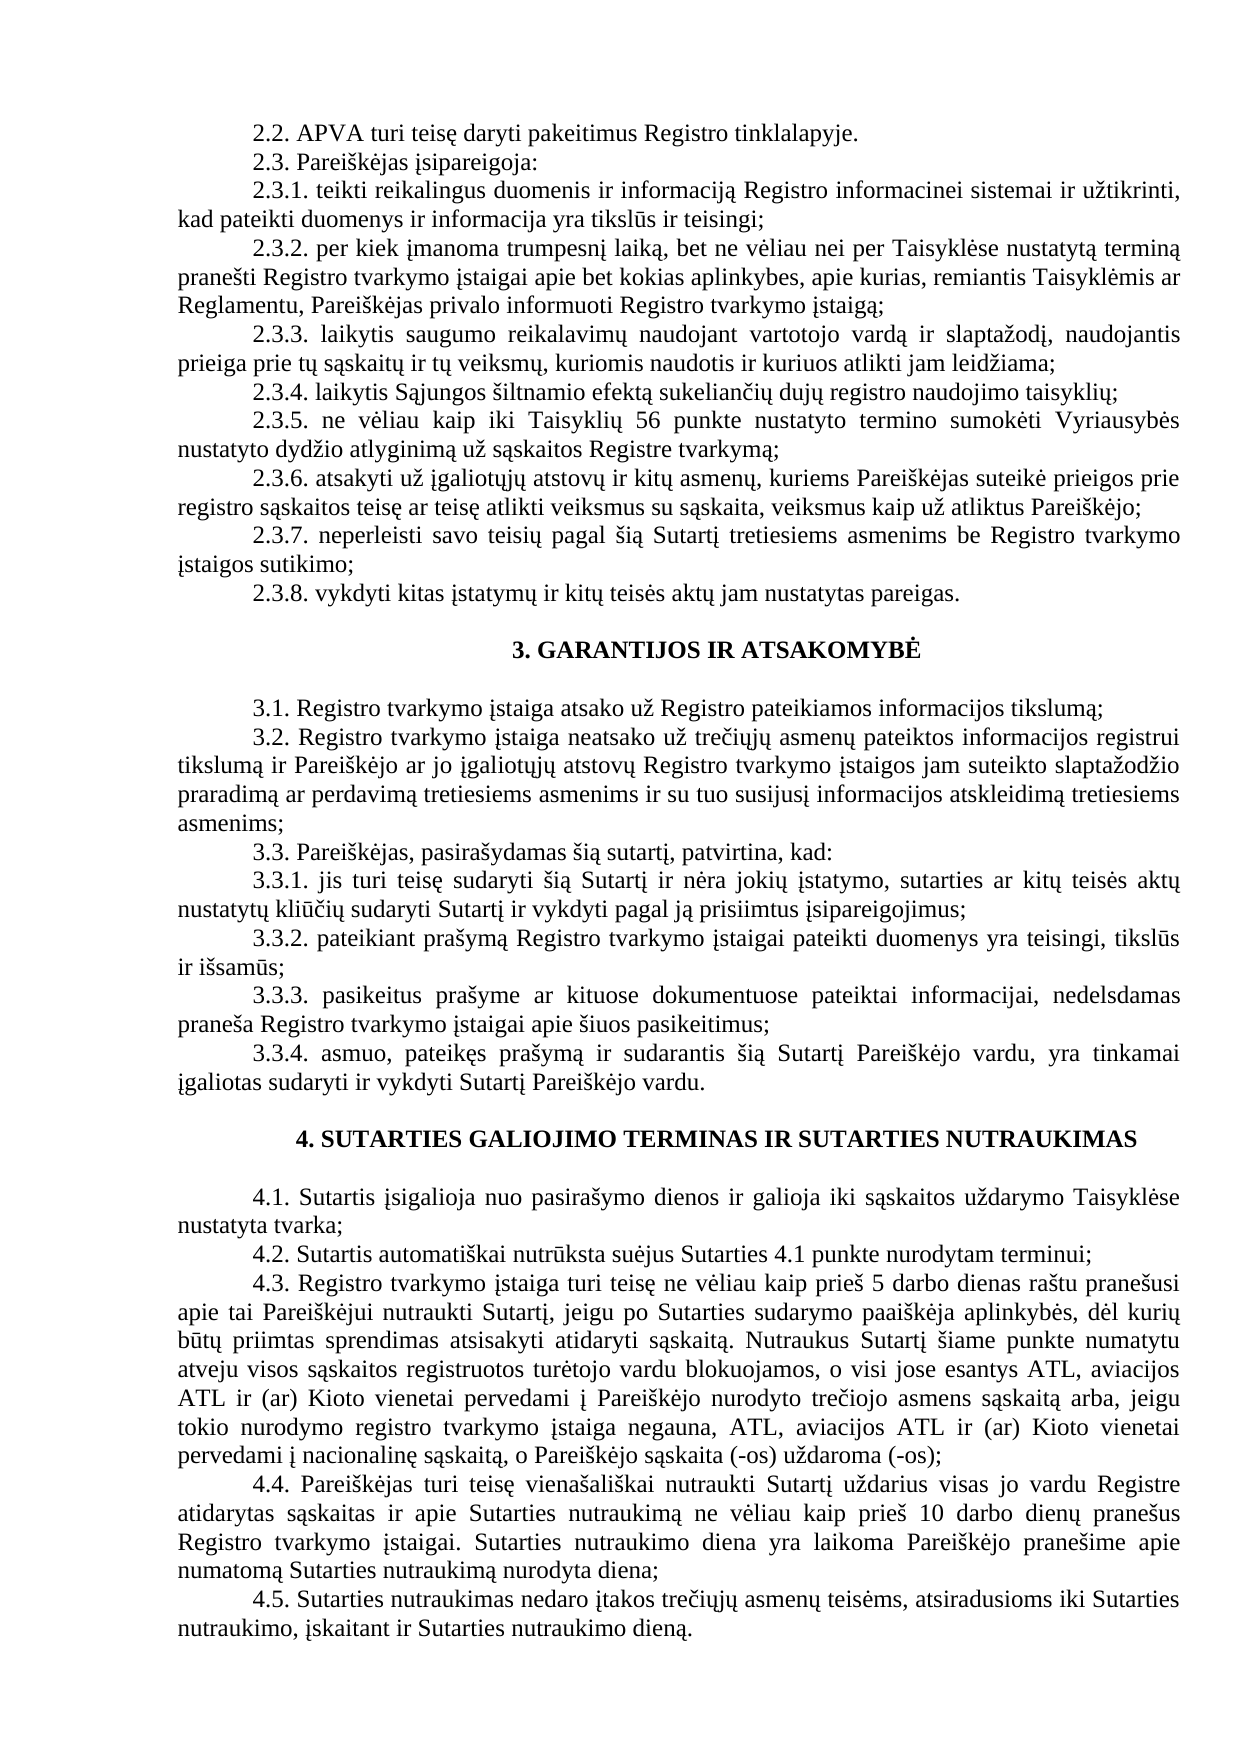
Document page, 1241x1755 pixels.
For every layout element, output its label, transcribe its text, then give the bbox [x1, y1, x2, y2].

text 3.3. Pareiškėjas, pasirašydamas šią sutartį, patvirtina, kad: [177, 837, 1181, 866]
text 3.3.1. jis turi teisę sudaryti šią Sutartį ir nėra jokių įstatymo, sutarties ar kitų teisės aktų nustatytų kliūčių sudaryti Sutartį ir vykdyti pagal ją prisiimtus įsipareigojimus; [177, 866, 1181, 923]
text 2.3.4. laikytis Sąjungos šiltnamio efektą sukeliančių dujų registro naudojimo taisyklių; [177, 377, 1181, 406]
text 3.2. Registro tvarkymo įstaiga neatsako už trečiųjų asmenų pateiktos informacijos registrui tikslumą ir Pareiškėjo ar jo įgaliotųjų atstovų Registro tvarkymo įstaigos jam suteikto slaptažodžio praradimą ar perdavimą tretiesiems asmenims ir su tuo susijusį informacijos atskleidimą tretiesiems asmenims; [177, 722, 1181, 837]
text 4.3. Registro tvarkymo įstaiga turi teisę ne vėliau kaip prieš 5 darbo dienas raštu pranešusi apie tai Pareiškėjui nutraukti Sutartį, jeigu po Sutarties sudarymo paaiškėja aplinkybės, dėl kurių būtų priimtas sprendimas atsisakyti atidaryti sąskaitą. Nutraukus Sutartį šiame punkte numatytu atveju visos sąskaitos registruotos turėtojo vardu blokuojamos, o visi jose esantys ATL, aviacijos ATL ir (ar) Kioto vienetai pervedami į Pareiškėjo nurodyto trečiojo asmens sąskaitą arba, jeigu tokio nurodymo registro tvarkymo įstaiga negauna, ATL, aviacijos ATL ir (ar) Kioto vienetai pervedami į nacionalinę sąskaitą, o Pareiškėjo sąskaita (-os) uždaroma (-os); [177, 1268, 1181, 1469]
text 4.5. Sutarties nutraukimas nedaro įtakos trečiųjų asmenų teisėms, atsiradusioms iki Sutarties nutraukimo, įskaitant ir Sutarties nutraukimo dieną. [177, 1584, 1181, 1642]
text 2.2. APVA turi teisę daryti pakeitimus Registro tinklalapyje. [177, 118, 1181, 147]
text 4.1. Sutartis įsigalioja nuo pasirašymo dienos ir galioja iki sąskaitos uždarymo Taisyklėse nustatyta tvarka; [177, 1182, 1181, 1239]
text 2.3.6. atsakyti už įgaliotųjų atstovų ir kitų asmenų, kuriems Pareiškėjas suteikė prieigos prie registro sąskaitos teisę ar teisę atlikti veiksmus su sąskaita, veiksmus kaip už atliktus Pareiškėjo; [177, 463, 1181, 521]
text 2.3.3. laikytis saugumo reikalavimų naudojant vartotojo vardą ir slaptažodį, naudojantis prieiga prie tų sąskaitų ir tų veiksmų, kuriomis naudotis ir kuriuos atlikti jam leidžiama; [177, 319, 1181, 377]
text 3. GARANTIJOS IR ATSAKOMYBĖ [177, 636, 1181, 664]
text 4.2. Sutartis automatiškai nutrūksta suėjus Sutarties 4.1 punkte nurodytam terminui; [177, 1239, 1181, 1268]
text 4.4. Pareiškėjas turi teisę vienašališkai nutraukti Sutartį uždarius visas jo vardu Registre atidarytas sąskaitas ir apie Sutarties nutraukimą ne vėliau kaip prieš 10 darbo dienų pranešus Registro tvarkymo įstaigai. Sutarties nutraukimo diena yra laikoma Pareiškėjo pranešime apie numatomą Sutarties nutraukimą nurodyta diena; [177, 1469, 1181, 1584]
text 2.3.7. neperleisti savo teisių pagal šią Sutartį tretiesiems asmenims be Registro tvarkymo įstaigos sutikimo; [177, 521, 1181, 578]
text 3.3.2. pateikiant prašymą Registro tvarkymo įstaigai pateikti duomenys yra teisingi, tikslūs ir išsamūs; [177, 923, 1181, 981]
text 2.3.5. ne vėliau kaip iki Taisyklių 56 punkte nustatyto termino sumokėti Vyriausybės nustatyto dydžio atlyginimą už sąskaitos Registre tvarkymą; [177, 406, 1181, 463]
text 2.3.1. teikti reikalingus duomenis ir informaciją Registro informacinei sistemai ir užtikrinti, kad pateikti duomenys ir informacija yra tikslūs ir teisingi; [177, 176, 1181, 233]
text 3.3.3. pasikeitus prašyme ar kituose dokumentuose pateiktai informacijai, nedelsdamas praneša Registro tvarkymo įstaigai apie šiuos pasikeitimus; [177, 981, 1181, 1038]
text 4. SUTARTIES GALIOJIMO TERMINAS IR SUTARTIES NUTRAUKIMAS [177, 1124, 1181, 1153]
text 3.1. Registro tvarkymo įstaiga atsako už Registro pateikiamos informacijos tikslumą; [177, 693, 1181, 722]
text 2.3.2. per kiek įmanoma trumpesnį laiką, bet ne vėliau nei per Taisyklėse nustatytą terminą pranešti Registro tvarkymo įstaigai apie bet kokias aplinkybes, apie kurias, remiantis Taisyklėmis ar Reglamentu, Pareiškėjas privalo informuoti Registro tvarkymo įstaigą; [177, 233, 1181, 319]
text 3.3.4. asmuo, pateikęs prašymą ir sudarantis šią Sutartį Pareiškėjo vardu, yra tinkamai įgaliotas sudaryti ir vykdyti Sutartį Pareiškėjo vardu. [177, 1038, 1181, 1096]
text 2.3. Pareiškėjas įsipareigoja: [177, 147, 1181, 176]
text 2.3.8. vykdyti kitas įstatymų ir kitų teisės aktų jam nustatytas pareigas. [177, 578, 1181, 607]
